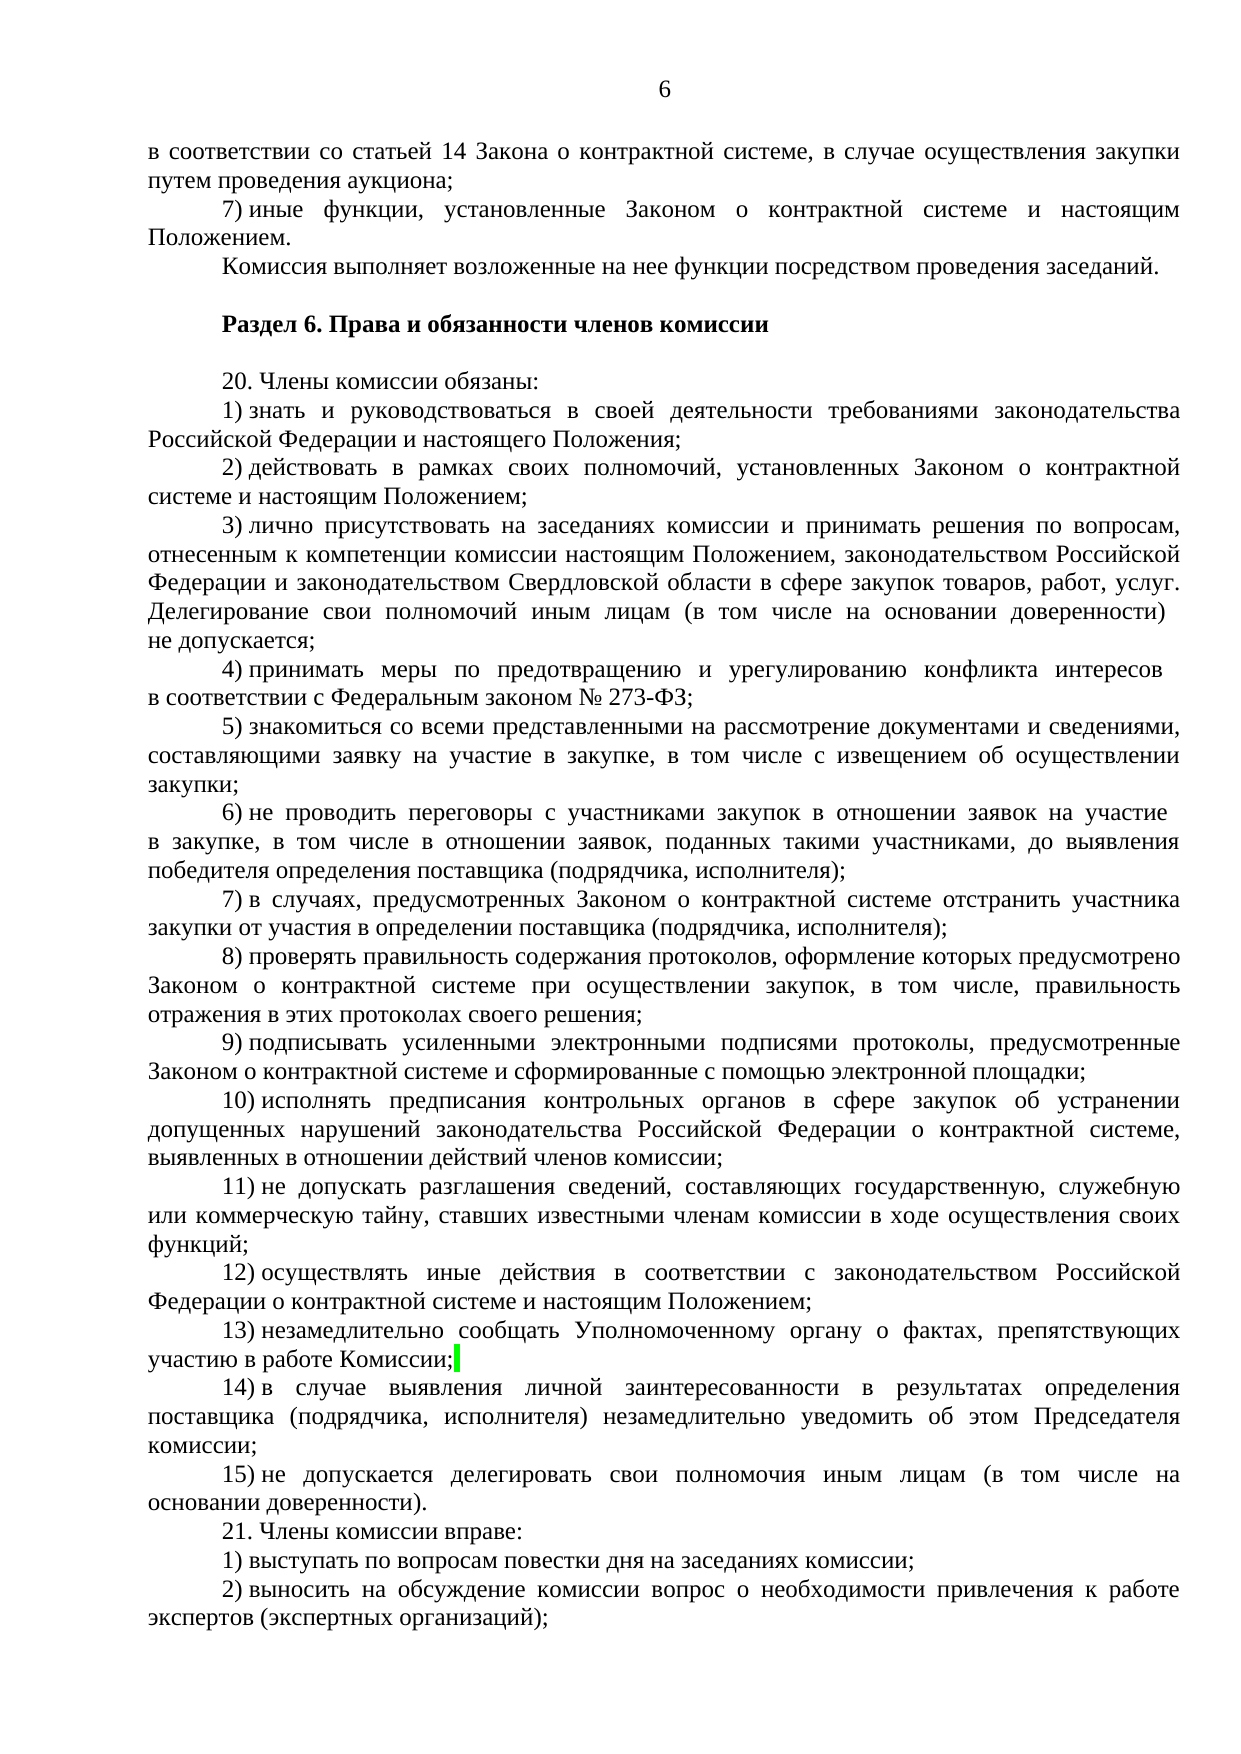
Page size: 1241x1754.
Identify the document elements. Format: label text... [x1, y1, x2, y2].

text 5) знакомиться со всеми представленными на рассмотрение документами и сведениями, составляющими заявку на участие в закупке, в том числе с извещением об осуществлении закупки; [148, 711, 1181, 797]
text 1) выступать по вопросам повестки дня на заседаниях комиссии; [148, 1545, 1181, 1574]
text 14) в случае выявления личной заинтересованности в результатах определения поставщика (подрядчика, исполнителя) незамедлительно уведомить об этом Председателя комиссии; [148, 1372, 1181, 1459]
text 13) незамедлительно сообщать Уполномоченному органу о фактах, препятствующих участию в работе Комиссии; [148, 1315, 1181, 1372]
text в соответствии со статьей 14 Закона о контрактной системе, в случае осуществления закупки путем проведения аукциона; [148, 136, 1181, 194]
text 11) не допускать разглашения сведений, составляющих государственную, служебную или коммерческую тайну, ставших известными членам комиссии в ходе осуществления своих функций; [148, 1171, 1181, 1257]
text 20. Члены комиссии обязаны: [148, 366, 1181, 395]
text 6) не проводить переговоры с участниками закупок в отношении заявок на участие в закупке, в том числе в отношении заявок, поданных такими участниками, до выявления победителя определения поставщика (подрядчика, исполнителя); [148, 797, 1181, 884]
text 9) подписывать усиленными электронными подписями протоколы, предусмотренные Законом о контрактной системе и сформированные с помощью электронной площадки; [148, 1027, 1181, 1085]
text 7) иные функции, установленные Законом о контрактной системе и настоящим Положением. [148, 194, 1181, 251]
text 21. Члены комиссии вправе: [148, 1516, 1181, 1545]
text Комиссия выполняет возложенные на нее функции посредством проведения заседаний. [148, 251, 1181, 280]
text 7) в случаях, предусмотренных Законом о контрактной системе отстранить участника закупки от участия в определении поставщика (подрядчика, исполнителя); [148, 884, 1181, 941]
text 1) знать и руководствоваться в своей деятельности требованиями законодательства Российской Федерации и настоящего Положения; [148, 395, 1181, 452]
text 2) действовать в рамках своих полномочий, установленных Законом о контрактной системе и настоящим Положением; [148, 452, 1181, 510]
text Раздел 6. Права и обязанности членов комиссии [148, 309, 1181, 337]
text 15) не допускается делегировать свои полномочия иным лицам (в том числе на основании доверенности). [148, 1459, 1181, 1516]
text 4) принимать меры по предотвращению и урегулированию конфликта интересов в соответствии с Федеральным законом № 273-ФЗ; [148, 654, 1181, 711]
text 2) выносить на обсуждение комиссии вопрос о необходимости привлечения к работе экспертов (экспертных организаций); [148, 1574, 1181, 1631]
text 12) осуществлять иные действия в соответствии с законодательством Российской Федерации о контрактной системе и настоящим Положением; [148, 1257, 1181, 1315]
text 3) лично присутствовать на заседаниях комиссии и принимать решения по вопросам, отнесенным к компетенции комиссии настоящим Положением, законодательством Российской Федерации и законодательством Свердловской области в сфере закупок товаров, работ, услуг. Делегирование свои полномочий иным лицам (в том числе на основании доверенности) не допускается; [148, 510, 1181, 654]
text 10) исполнять предписания контрольных органов в сфере закупок об устранении допущенных нарушений законодательства Российской Федерации о контрактной системе, выявленных в отношении действий членов комиссии; [148, 1085, 1181, 1171]
text 8) проверять правильность содержания протоколов, оформление которых предусмотрено Законом о контрактной системе при осуществлении закупок, в том числе, правильность отражения в этих протоколах своего решения; [148, 941, 1181, 1027]
